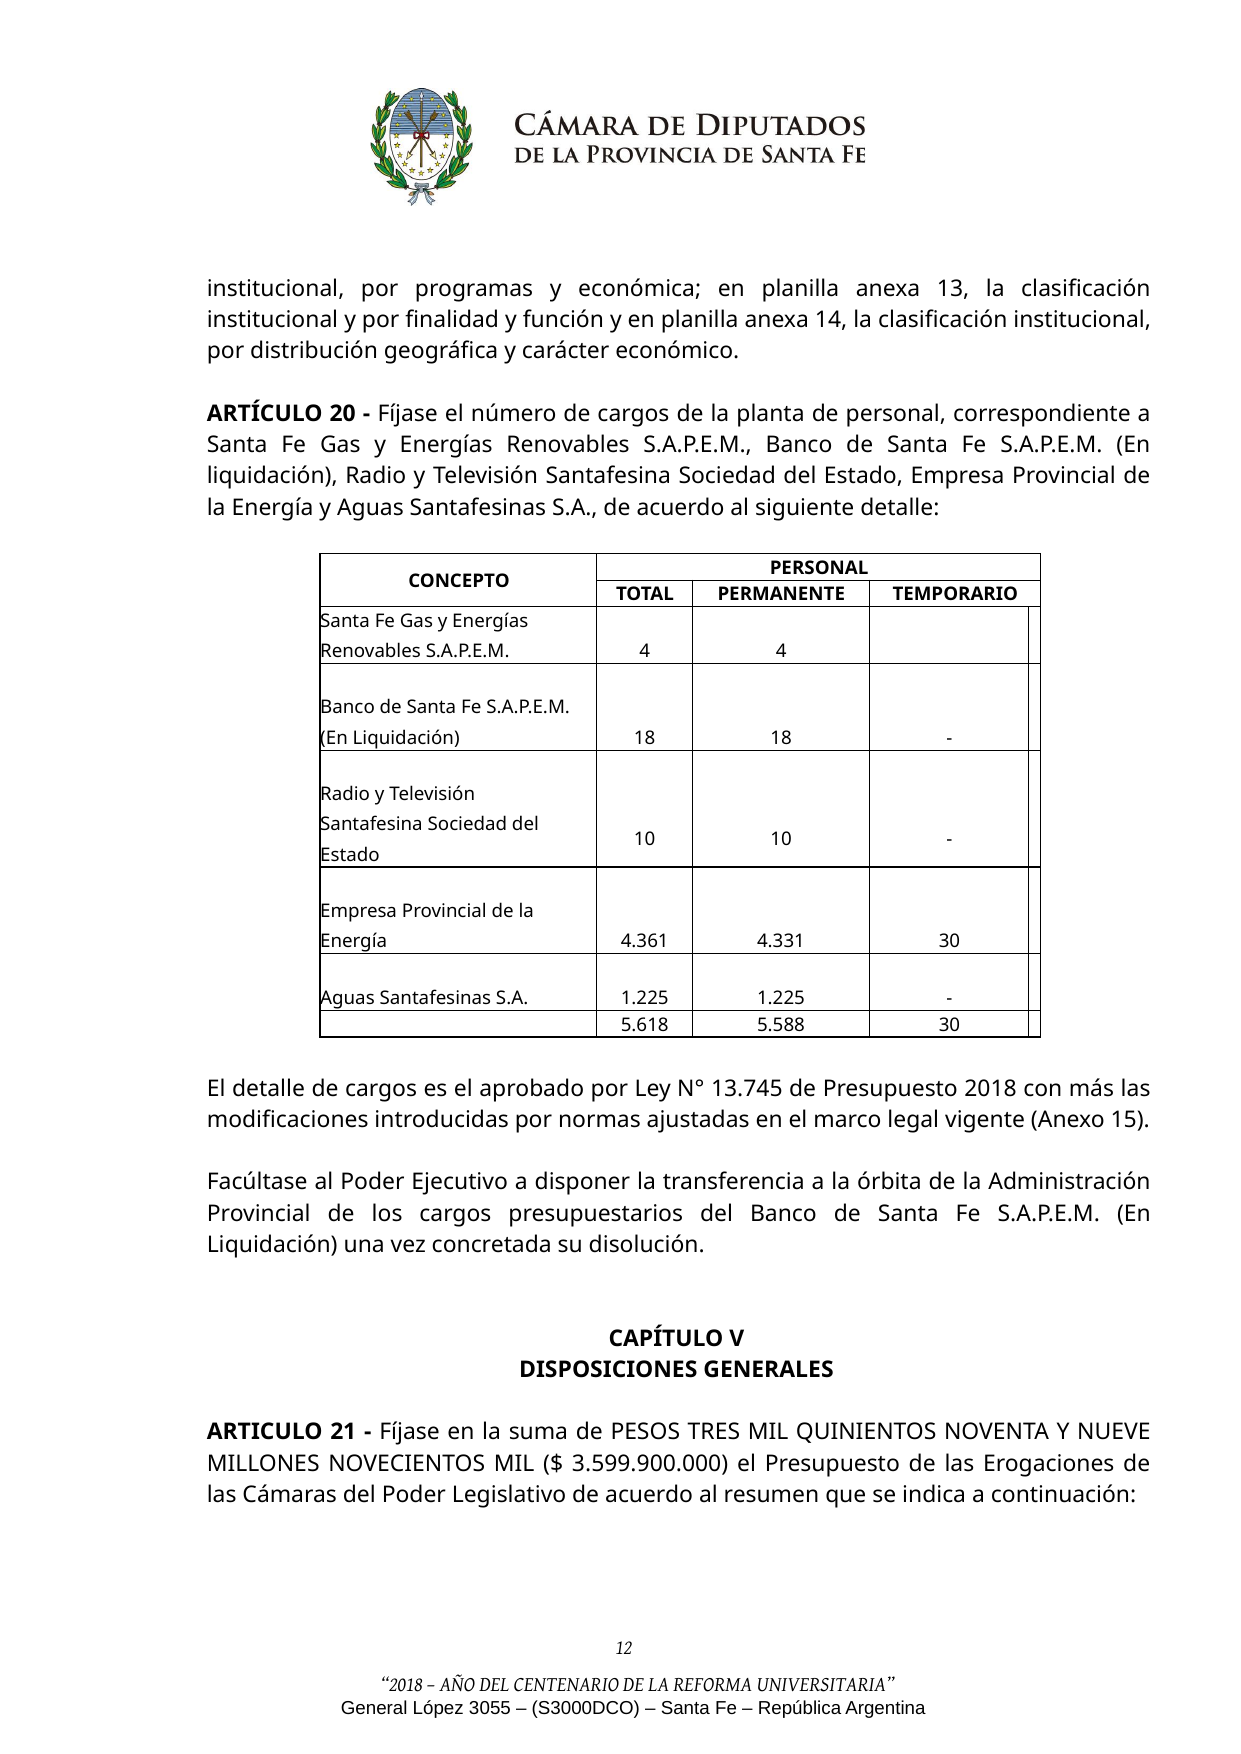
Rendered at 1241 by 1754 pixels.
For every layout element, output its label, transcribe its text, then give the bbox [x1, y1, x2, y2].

table_cell [321, 1011, 596, 1036]
table_cell Aguas Santafesinas S.A. [321, 954, 596, 1010]
table_cell - [870, 664, 1028, 749]
table_cell 10 [597, 751, 692, 866]
table_header CONCEPTO [321, 554, 596, 606]
table_cell [1029, 1011, 1040, 1036]
table_cell 30 [870, 1011, 1028, 1036]
table_cell [1029, 664, 1040, 749]
text DISPOSICIONES GENERALES [207, 1353, 1152, 1384]
text Facúltase al Poder Ejecutivo a disponer la transferencia a la órbita de la Administración Provincial de los cargos presupuestarios del Banco de Santa Fe S.A.P.E.M. (En Liquidación) una vez concretada su disolución. [207, 1165, 1152, 1259]
table_cell 4.361 [597, 868, 692, 953]
table_cell TOTAL [597, 581, 692, 606]
table_cell [1029, 868, 1040, 953]
table_cell 30 [870, 868, 1028, 953]
table_cell [870, 607, 1028, 663]
table_cell Radio y Televisión Santafesina Sociedad del Estado [321, 751, 596, 866]
table_cell PERMANENTE [693, 581, 869, 606]
table_cell Santa Fe Gas y Energías Renovables S.A.P.E.M. [321, 607, 596, 663]
table_cell 4.331 [693, 868, 869, 953]
table_cell 10 [693, 751, 869, 866]
table_cell 1.225 [693, 954, 869, 1010]
picture [370, 88, 866, 210]
table_cell [1029, 751, 1040, 866]
table_cell 5.618 [597, 1011, 692, 1036]
table_cell 4 [693, 607, 869, 663]
table_cell Empresa Provincial de la Energía [321, 868, 596, 953]
table_cell - [870, 954, 1028, 1010]
table_cell TEMPORARIO [870, 581, 1040, 606]
text institucional, por programas y económica; en planilla anexa 13, la clasificación institucional y por finalidad y función y en planilla anexa 14, la clasificación institucional, por distribución geográfica y carácter económico. [207, 272, 1152, 365]
table_cell 4 [597, 607, 692, 663]
text El detalle de cargos es el aprobado por Ley N° 13.745 de Presupuesto 2018 con más las modificaciones introducidas por normas ajustadas en el marco legal vigente (Anexo 15). [207, 1071, 1152, 1134]
table_cell - [870, 751, 1028, 866]
table_cell [1029, 954, 1040, 1010]
table_header PERSONAL [597, 554, 1040, 579]
text ARTÍCULO 20 - Fíjase el número de cargos de la planta de personal, correspondiente a Santa Fe Gas y Energías Renovables S.A.P.E.M., Banco de Santa Fe S.A.P.E.M. (En liquidación), Radio y Televisión Santafesina Sociedad del Estado, Empresa Provincial de la Energía y Aguas Santafesinas S.A., de acuerdo al siguiente detalle: [207, 397, 1152, 522]
text ARTICULO 21 - Fíjase en la suma de PESOS TRES MIL QUINIENTOS NOVENTA Y NUEVE MILLONES NOVECIENTOS MIL ($ 3.599.900.000) el Presupuesto de las Erogaciones de las Cámaras del Poder Legislativo de acuerdo al resumen que se indica a continuación: [207, 1415, 1152, 1509]
table_cell 5.588 [693, 1011, 869, 1036]
table_cell Banco de Santa Fe S.A.P.E.M. (En Liquidación) [321, 664, 596, 749]
text CAPÍTULO V [207, 1321, 1152, 1353]
table_cell [1029, 607, 1040, 663]
table_cell 18 [693, 664, 869, 749]
table_cell 18 [597, 664, 692, 749]
table_cell 1.225 [597, 954, 692, 1010]
